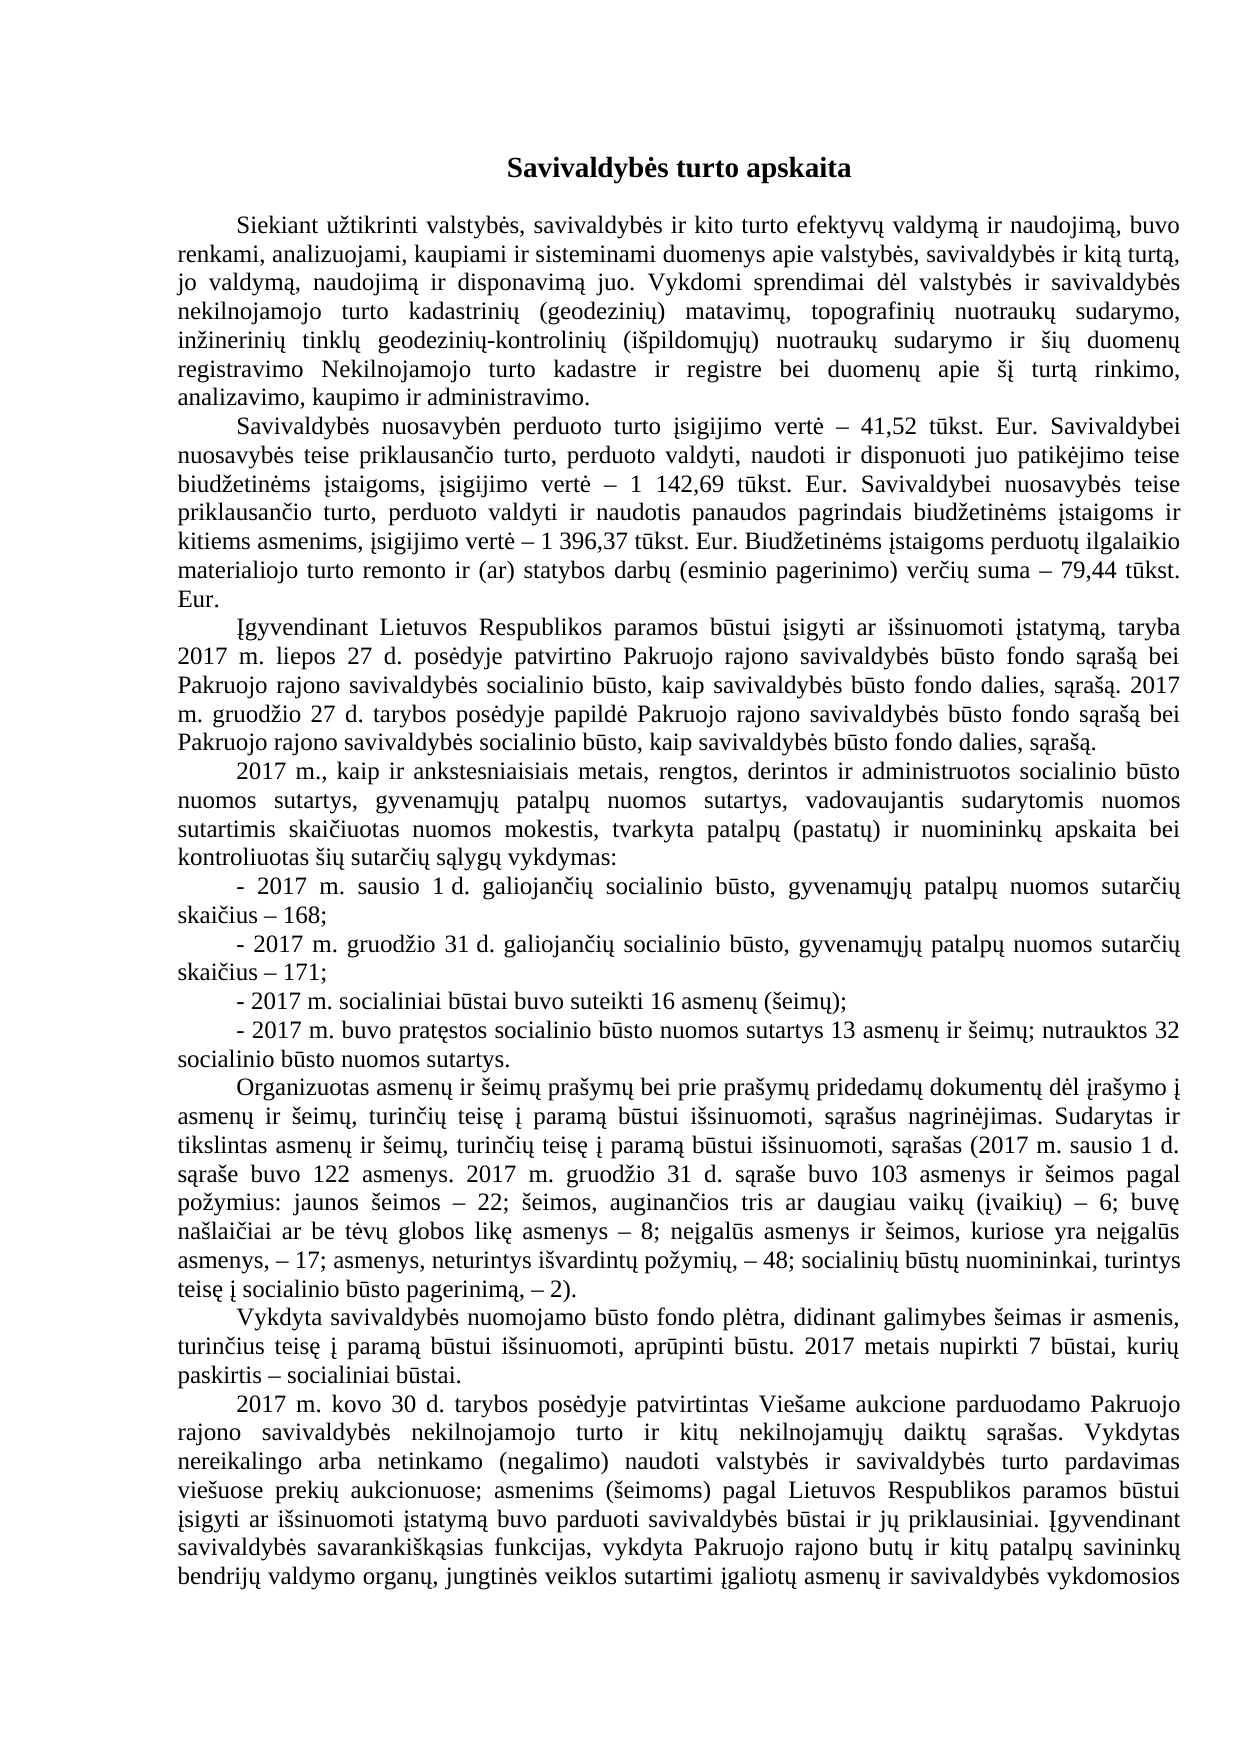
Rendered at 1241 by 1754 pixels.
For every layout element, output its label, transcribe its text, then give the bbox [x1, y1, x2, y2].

text Savivaldybės nuosavybėn perduoto turto įsigijimo vertė – 41,52 tūkst. Eur. Savivaldybei nuosavybės teise priklausančio turto, perduoto valdyti, naudoti ir disponuoti juo patikėjimo teise biudžetinėms įstaigoms, įsigijimo vertė – 1 142,69 tūkst. Eur. Savivaldybei nuosavybės teise priklausančio turto, perduoto valdyti ir naudotis panaudos pagrindais biudžetinėms įstaigoms ir kitiems asmenims, įsigijimo vertė – 1 396,37 tūkst. Eur. Biudžetinėms įstaigoms perduotų ilgalaikio materialiojo turto remonto ir (ar) statybos darbų (esminio pagerinimo) verčių suma – 79,44 tūkst. Eur. [177, 411, 1181, 612]
text Savivaldybės turto apskaita [177, 151, 1181, 184]
text - 2017 m. sausio 1 d. galiojančių socialinio būsto, gyvenamųjų patalpų nuomos sutarčių skaičius – 168; [177, 871, 1181, 929]
text - 2017 m. socialiniai būstai buvo suteikti 16 asmenų (šeimų); [177, 986, 1181, 1015]
text 2017 m. kovo 30 d. tarybos posėdyje patvirtintas Viešame aukcione parduodamo Pakruojo rajono savivaldybės nekilnojamojo turto ir kitų nekilnojamųjų daiktų sąrašas. Vykdytas nereikalingo arba netinkamo (negalimo) naudoti valstybės ir savivaldybės turto pardavimas viešuose prekių aukcionuose; asmenims (šeimoms) pagal Lietuvos Respublikos paramos būstui įsigyti ar išsinuomoti įstatymą buvo parduoti savivaldybės būstai ir jų priklausiniai. Įgyvendinant savivaldybės savarankiškąsias funkcijas, vykdyta Pakruojo rajono butų ir kitų patalpų savininkų bendrijų valdymo organų, jungtinės veiklos sutartimi įgaliotų asmenų ir savivaldybės vykdomosios [177, 1389, 1181, 1590]
text Vykdyta savivaldybės nuomojamo būsto fondo plėtra, didinant galimybes šeimas ir asmenis, turinčius teisę į paramą būstui išsinuomoti, aprūpinti būstu. 2017 metais nupirkti 7 būstai, kurių paskirtis – socialiniai būstai. [177, 1302, 1181, 1389]
text - 2017 m. buvo pratęstos socialinio būsto nuomos sutartys 13 asmenų ir šeimų; nutrauktos 32 socialinio būsto nuomos sutartys. [177, 1015, 1181, 1072]
text 2017 m., kaip ir ankstesniaisiais metais, rengtos, derintos ir administruotos socialinio būsto nuomos sutartys, gyvenamųjų patalpų nuomos sutartys, vadovaujantis sudarytomis nuomos sutartimis skaičiuotas nuomos mokestis, tvarkyta patalpų (pastatų) ir nuomininkų apskaita bei kontroliuotas šių sutarčių sąlygų vykdymas: [177, 756, 1181, 871]
text Organizuotas asmenų ir šeimų prašymų bei prie prašymų pridedamų dokumentų dėl įrašymo į asmenų ir šeimų, turinčių teisę į paramą būstui išsinuomoti, sąrašus nagrinėjimas. Sudarytas ir tikslintas asmenų ir šeimų, turinčių teisę į paramą būstui išsinuomoti, sąrašas (2017 m. sausio 1 d. sąraše buvo 122 asmenys. 2017 m. gruodžio 31 d. sąraše buvo 103 asmenys ir šeimos pagal požymius: jaunos šeimos – 22; šeimos, auginančios tris ar daugiau vaikų (įvaikių) – 6; buvę našlaičiai ar be tėvų globos likę asmenys – 8; neįgalūs asmenys ir šeimos, kuriose yra neįgalūs asmenys, – 17; asmenys, neturintys išvardintų požymių, – 48; socialinių būstų nuomininkai, turintys teisę į socialinio būsto pagerinimą, – 2). [177, 1072, 1181, 1302]
text Siekiant užtikrinti valstybės, savivaldybės ir kito turto efektyvų valdymą ir naudojimą, buvo renkami, analizuojami, kaupiami ir sisteminami duomenys apie valstybės, savivaldybės ir kitą turtą, jo valdymą, naudojimą ir disponavimą juo. Vykdomi sprendimai dėl valstybės ir savivaldybės nekilnojamojo turto kadastrinių (geodezinių) matavimų, topografinių nuotraukų sudarymo, inžinerinių tinklų geodezinių-kontrolinių (išpildomųjų) nuotraukų sudarymo ir šių duomenų registravimo Nekilnojamojo turto kadastre ir registre bei duomenų apie šį turtą rinkimo, analizavimo, kaupimo ir administravimo. [177, 210, 1181, 411]
text Įgyvendinant Lietuvos Respublikos paramos būstui įsigyti ar išsinuomoti įstatymą, taryba 2017 m. liepos 27 d. posėdyje patvirtino Pakruojo rajono savivaldybės būsto fondo sąrašą bei Pakruojo rajono savivaldybės socialinio būsto, kaip savivaldybės būsto fondo dalies, sąrašą. 2017 m. gruodžio 27 d. tarybos posėdyje papildė Pakruojo rajono savivaldybės būsto fondo sąrašą bei Pakruojo rajono savivaldybės socialinio būsto, kaip savivaldybės būsto fondo dalies, sąrašą. [177, 612, 1181, 756]
text - 2017 m. gruodžio 31 d. galiojančių socialinio būsto, gyvenamųjų patalpų nuomos sutarčių skaičius – 171; [177, 929, 1181, 986]
